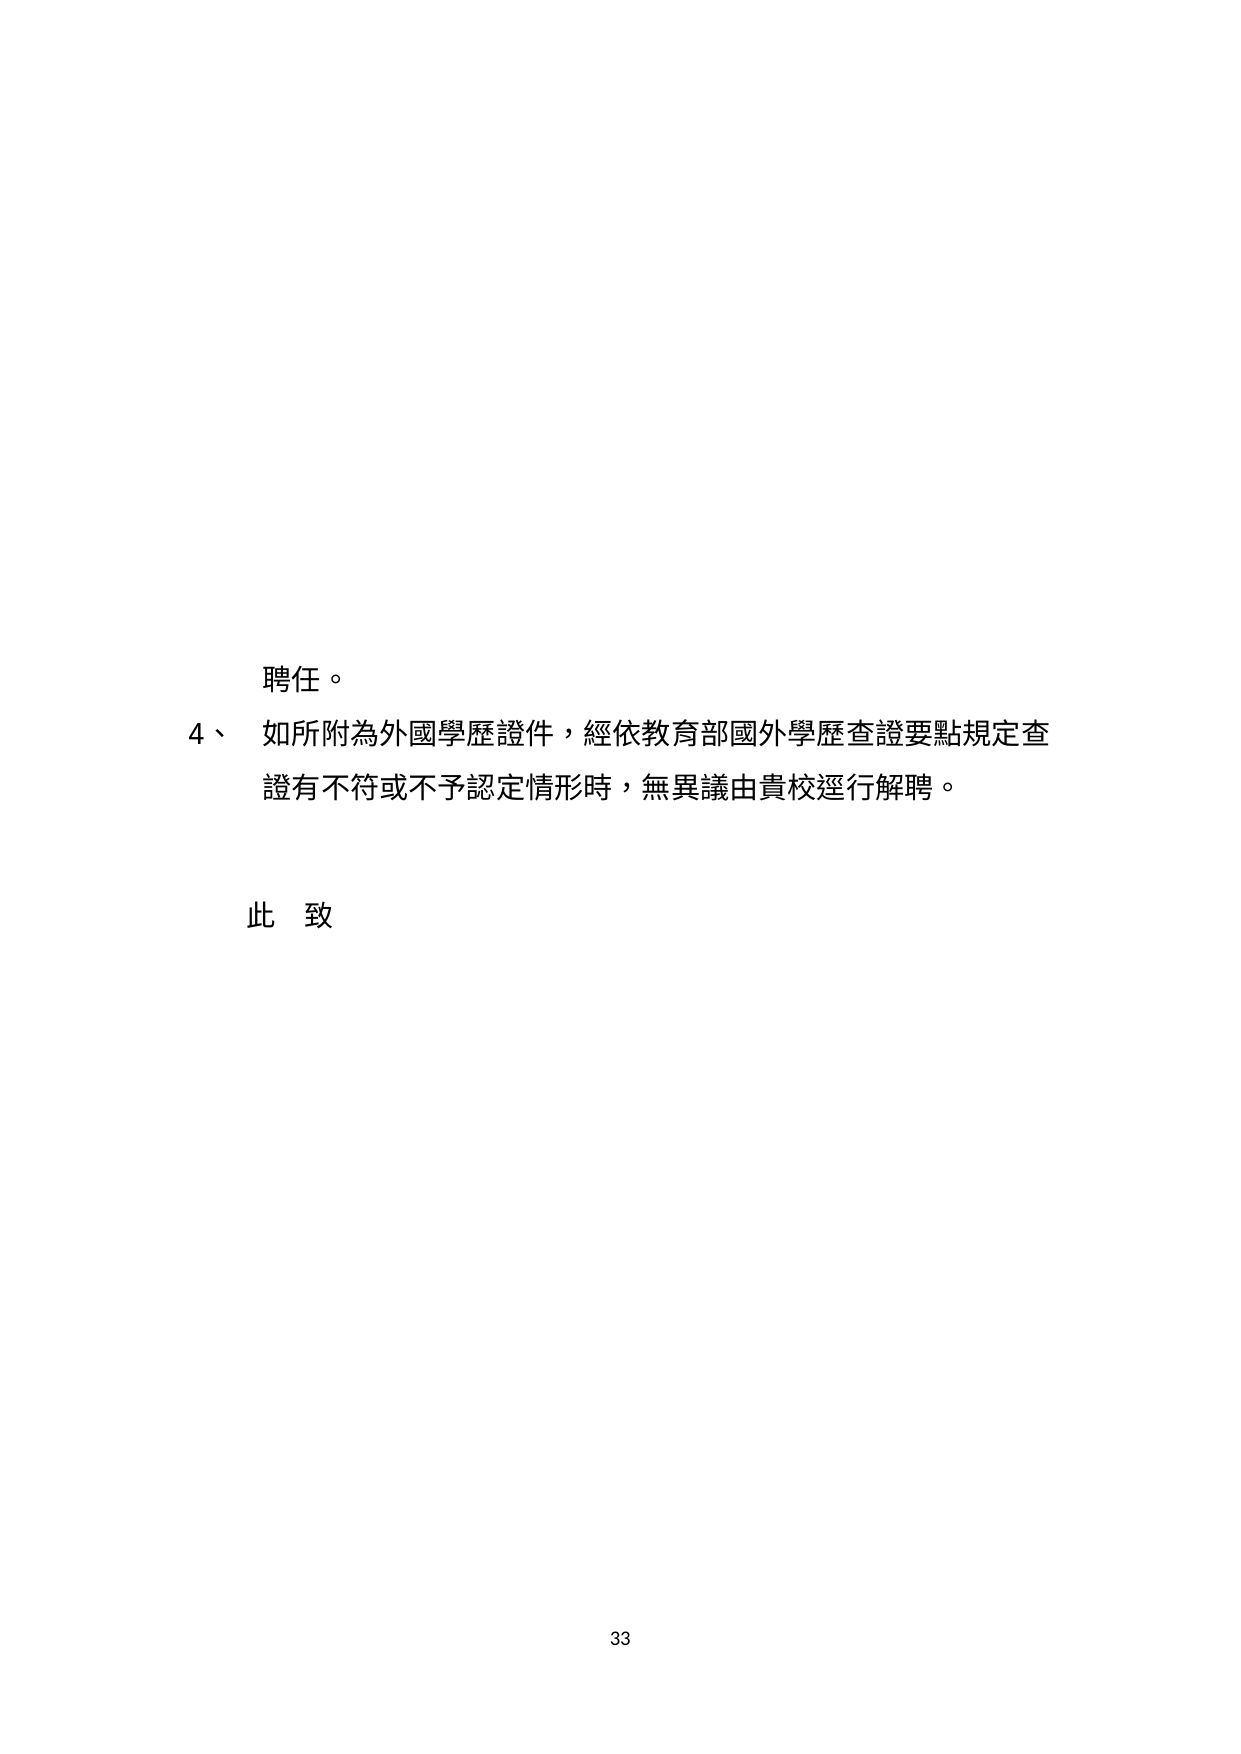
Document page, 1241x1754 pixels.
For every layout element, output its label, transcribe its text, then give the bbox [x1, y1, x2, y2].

list 如所附為外國學歷證件，經依教育部國外學歷查證要點規定查證有不符或不予認定情形時，無異議由貴校逕行解聘。 [187, 701, 1053, 810]
text 此 致 [187, 872, 1053, 935]
list 如為政府機關或公私立學校現職人員，應於報到時檢具原服務機關學校離職同意書或證明書，否則無異議由貴校依規定不予聘任。 [187, 647, 1053, 701]
